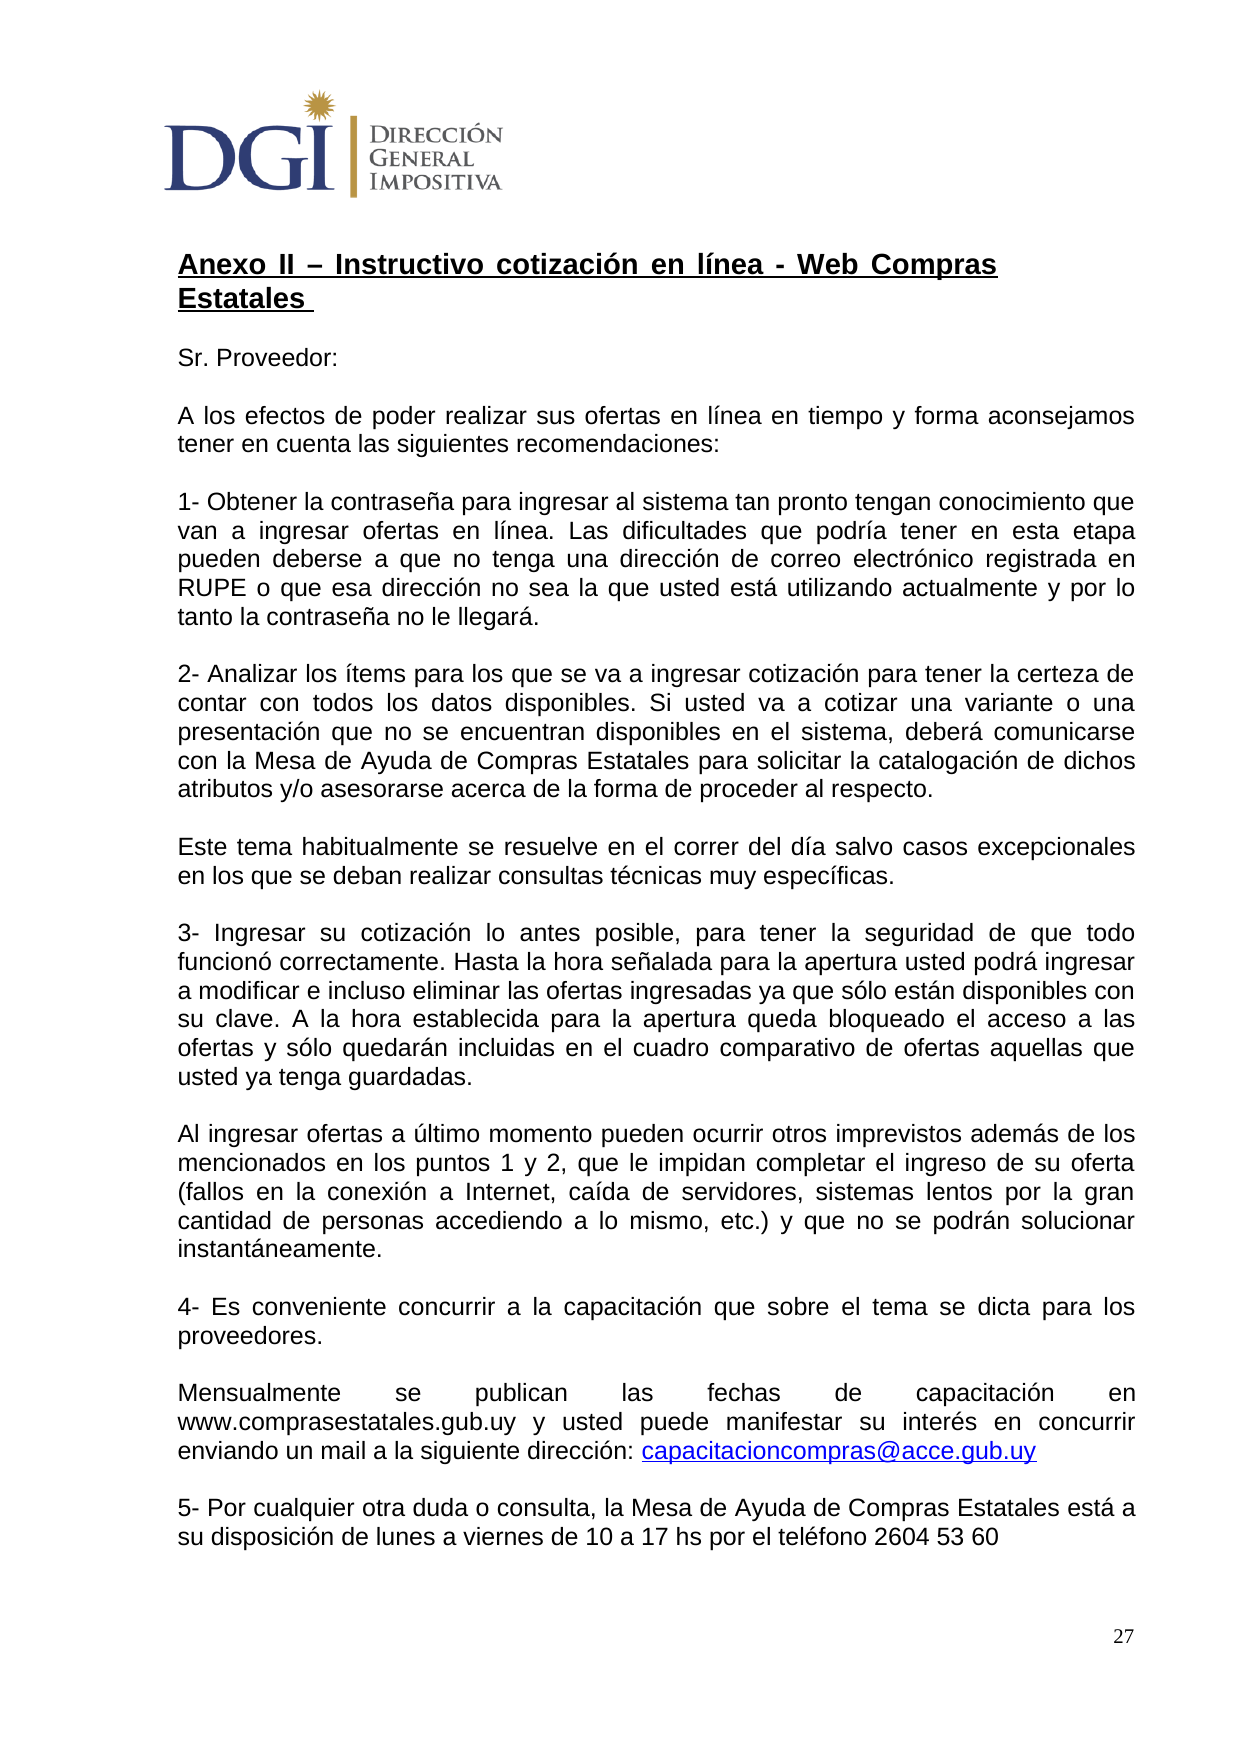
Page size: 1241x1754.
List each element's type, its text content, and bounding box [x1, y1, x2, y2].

text 2- Analizar los ítems para los que se va a ingresar cotización para tener la certeza de contar con todos los datos disponibles. Si usted va a cotizar una variante o una presentación que no se encuentran disponibles en el sistema, deberá comunicarse con la Mesa de Ayuda de Compras Estatales para solicitar la catalogación de dichos atributos y/o asesorarse acerca de la forma de proceder al respecto. [177, 659, 1137, 803]
text Estatales [177, 277, 998, 314]
text Mensualmente se publican las fechas de capacitación en www.comprasestatales.gub.uy y usted puede manifestar su interés en concurrir enviando un mail a la siguiente dirección: capacitacioncompras@acce.gub.uy [177, 1378, 1137, 1464]
text A los efectos de poder realizar sus ofertas en línea en tiempo y forma aconsejamos tener en cuenta las siguientes recomendaciones: [177, 401, 1137, 458]
text 3- Ingresar su cotización lo antes posible, para tener la seguridad de que todo funcionó correctamente. Hasta la hora señalada para la apertura usted podrá ingresar a modificar e incluso eliminar las ofertas ingresadas ya que sólo están disponibles con su clave. A la hora establecida para la apertura queda bloqueado el acceso a las ofertas y sólo quedarán incluidas en el cuadro comparativo de ofertas aquellas que usted ya tenga guardadas. [177, 918, 1137, 1091]
text Sr. Proveedor: [177, 343, 998, 372]
picture [134, 79, 524, 207]
text Anexo II – Instructivo cotización en línea - Web Compras [177, 247, 998, 276]
text Este tema habitualmente se resuelve en el correr del día salvo casos excepcionales en los que se deban realizar consultas técnicas muy específicas. [177, 832, 1137, 889]
text 5- Por cualquier otra duda o consulta, la Mesa de Ayuda de Compras Estatales está a su disposición de lunes a viernes de 10 a 17 hs por el teléfono 2604 53 60 [177, 1493, 1137, 1551]
text 4- Es conveniente concurrir a la capacitación que sobre el tema se dicta para los proveedores. [177, 1292, 1137, 1349]
text 1- Obtener la contraseña para ingresar al sistema tan pronto tengan conocimiento que van a ingresar ofertas en línea. Las dificultades que podría tener en esta etapa pueden deberse a que no tenga una dirección de correo electrónico registrada en RUPE o que esa dirección no sea la que usted está utilizando actualmente y por lo tanto la contraseña no le llegará. [177, 487, 1137, 631]
text Al ingresar ofertas a último momento pueden ocurrir otros imprevistos además de los mencionados en los puntos 1 y 2, que le impidan completar el ingreso de su oferta (fallos en la conexión a Internet, caída de servidores, sistemas lentos por la gran cantidad de personas accediendo a lo mismo, etc.) y que no se podrán solucionar instantáneamente. [177, 1119, 1137, 1263]
